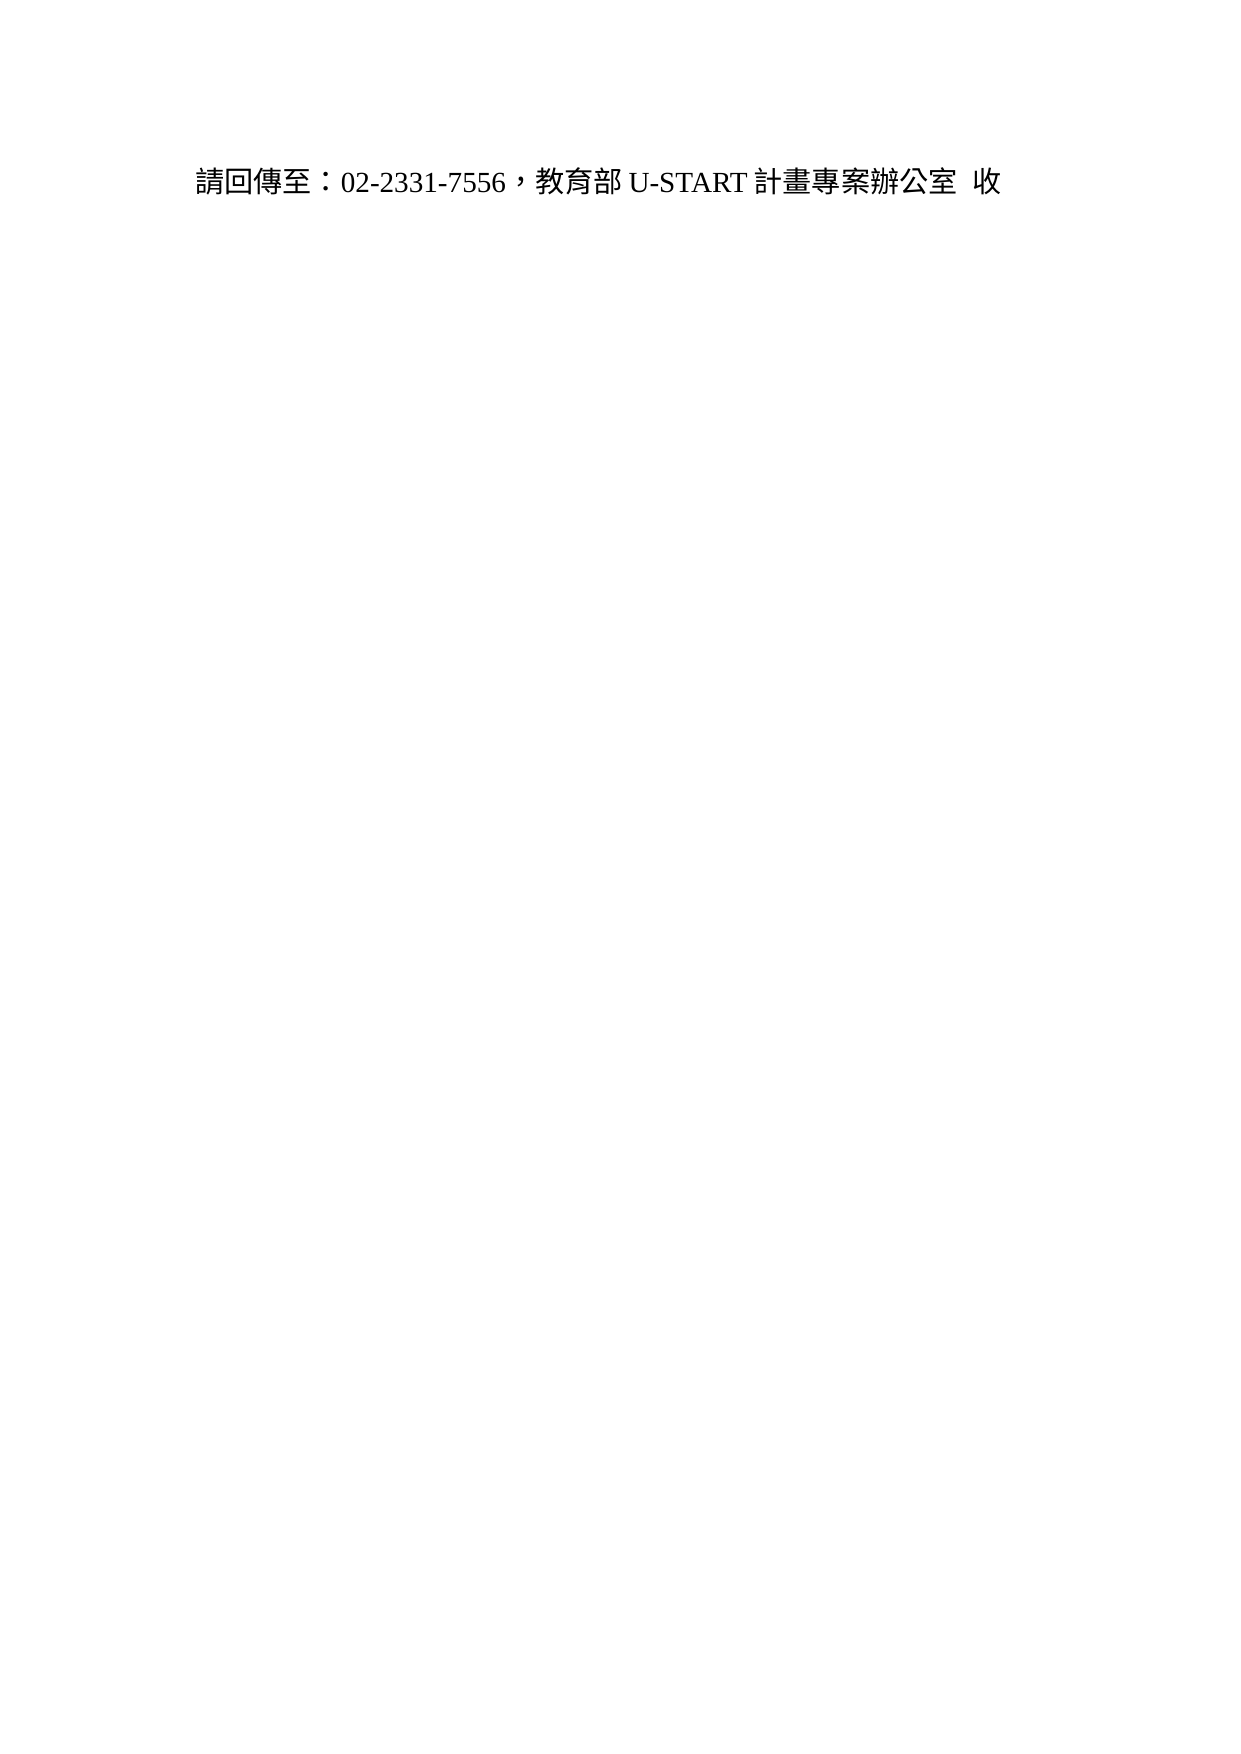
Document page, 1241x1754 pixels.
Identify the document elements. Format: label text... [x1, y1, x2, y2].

text 請回傳至：02-2331-7556，教育部U-START計畫專案辦公室 收 [187, 158, 1053, 201]
